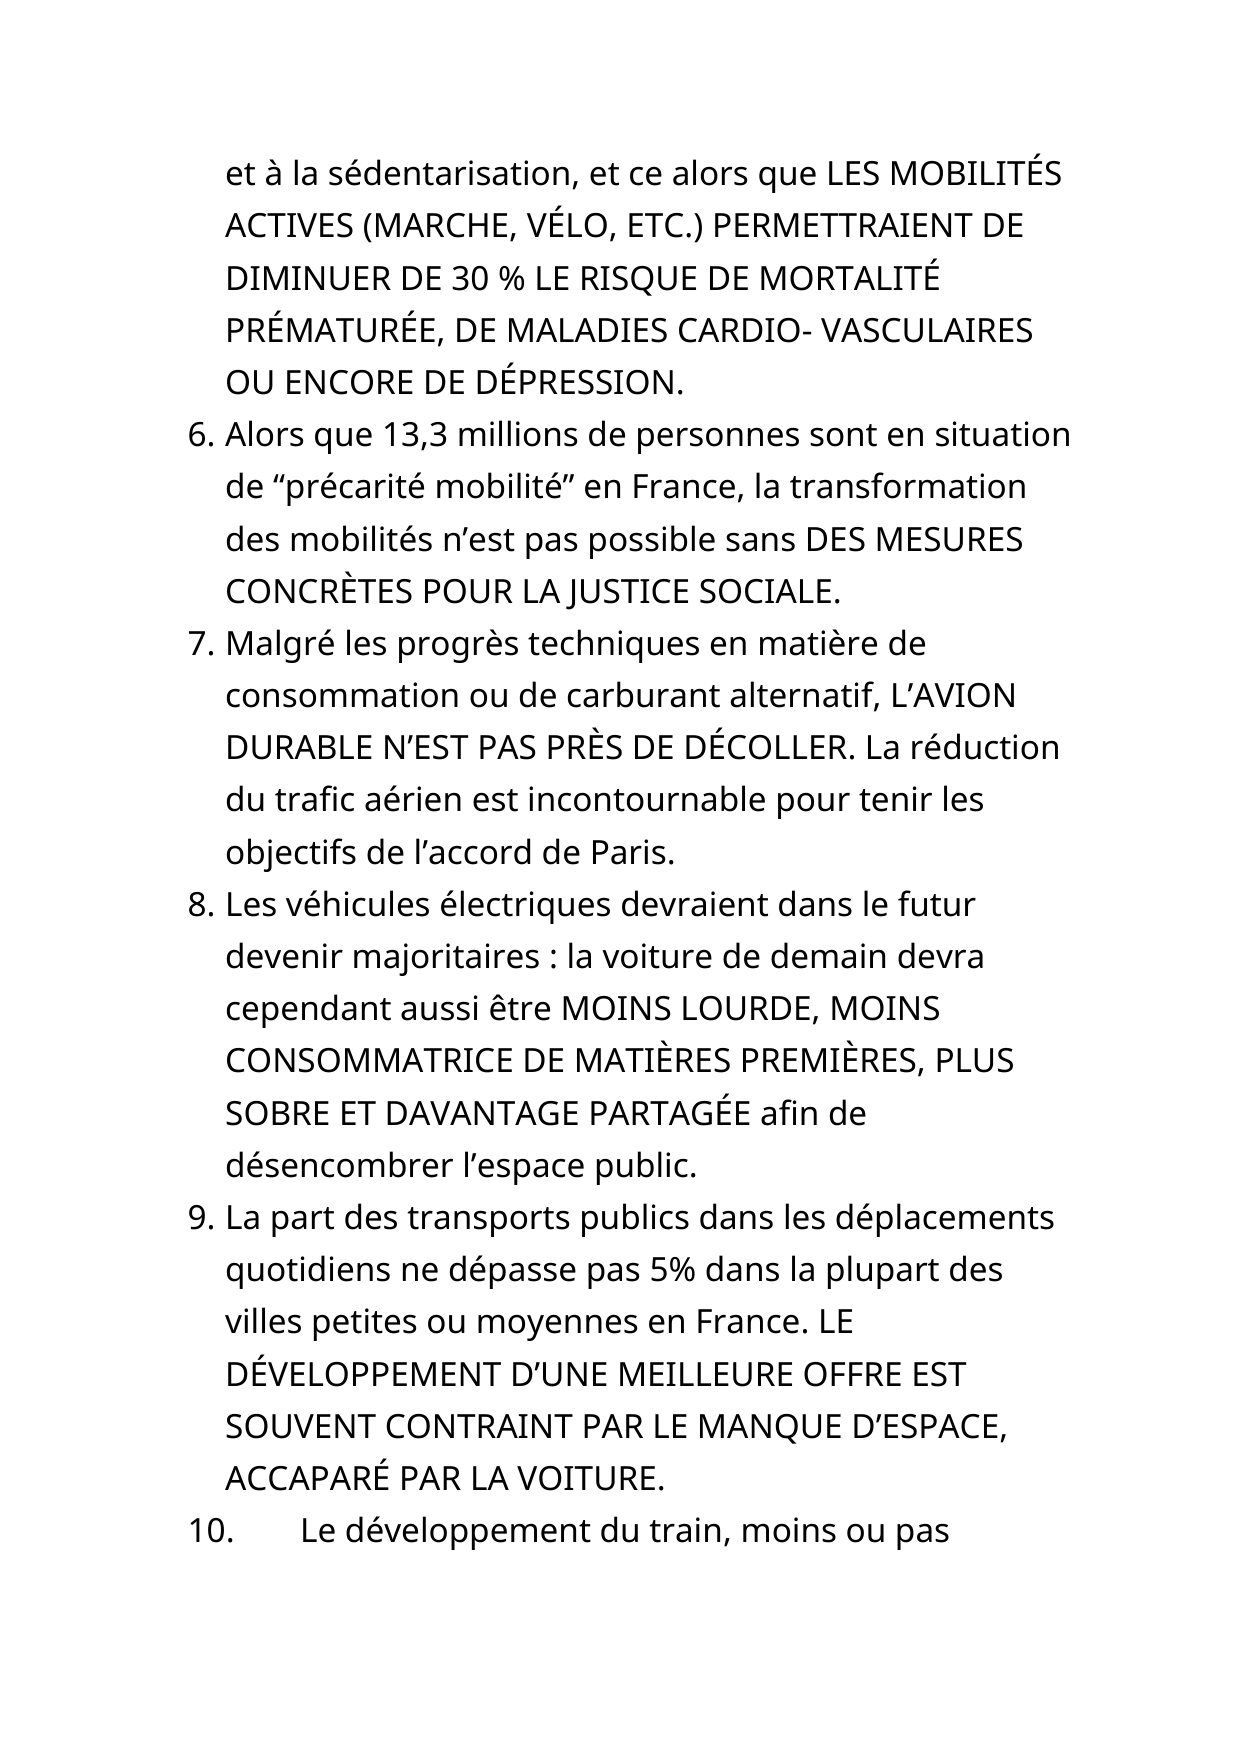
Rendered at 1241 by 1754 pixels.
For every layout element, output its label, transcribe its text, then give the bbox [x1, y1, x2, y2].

list et à la sédentarisation, et ce alors que LES MOBILITÉS ACTIVES (MARCHE, VÉLO, ETC.) PERMETTRAIENT DE DIMINUER DE 30 % LE RISQUE DE MORTALITÉ PRÉMATURÉE, DE MALADIES CARDIO- VASCULAIRES OU ENCORE DE DÉPRESSION. [187, 150, 1090, 404]
list Le développement du train, moins ou pas [187, 1507, 1090, 1552]
list La part des transports publics dans les déplacements quotidiens ne dépasse pas 5% dans la plupart des villes petites ou moyennes en France. LE DÉVELOPPEMENT D’UNE MEILLEURE OFFRE EST SOUVENT CONTRAINT PAR LE MANQUE D’ESPACE, ACCAPARÉ PAR LA VOITURE. [187, 1194, 1090, 1500]
list Alors que 13,3 millions de personnes sont en situation de “précarité mobilité” en France, la transformation des mobilités n’est pas possible sans DES MESURES CONCRÈTES POUR LA JUSTICE SOCIALE. [187, 411, 1090, 613]
list Malgré les progrès techniques en matière de consommation ou de carburant alternatif, L’AVION DURABLE N’EST PAS PRÈS DE DÉCOLLER. La réduction du trafic aérien est incontournable pour tenir les objectifs de l’accord de Paris. [187, 620, 1090, 874]
list Les véhicules électriques devraient dans le futur devenir majoritaires : la voiture de demain devra cependant aussi être MOINS LOURDE, MOINS CONSOMMATRICE DE MATIÈRES PREMIÈRES, PLUS SOBRE ET DAVANTAGE PARTAGÉE afin de désencombrer l’espace public. [187, 881, 1090, 1187]
